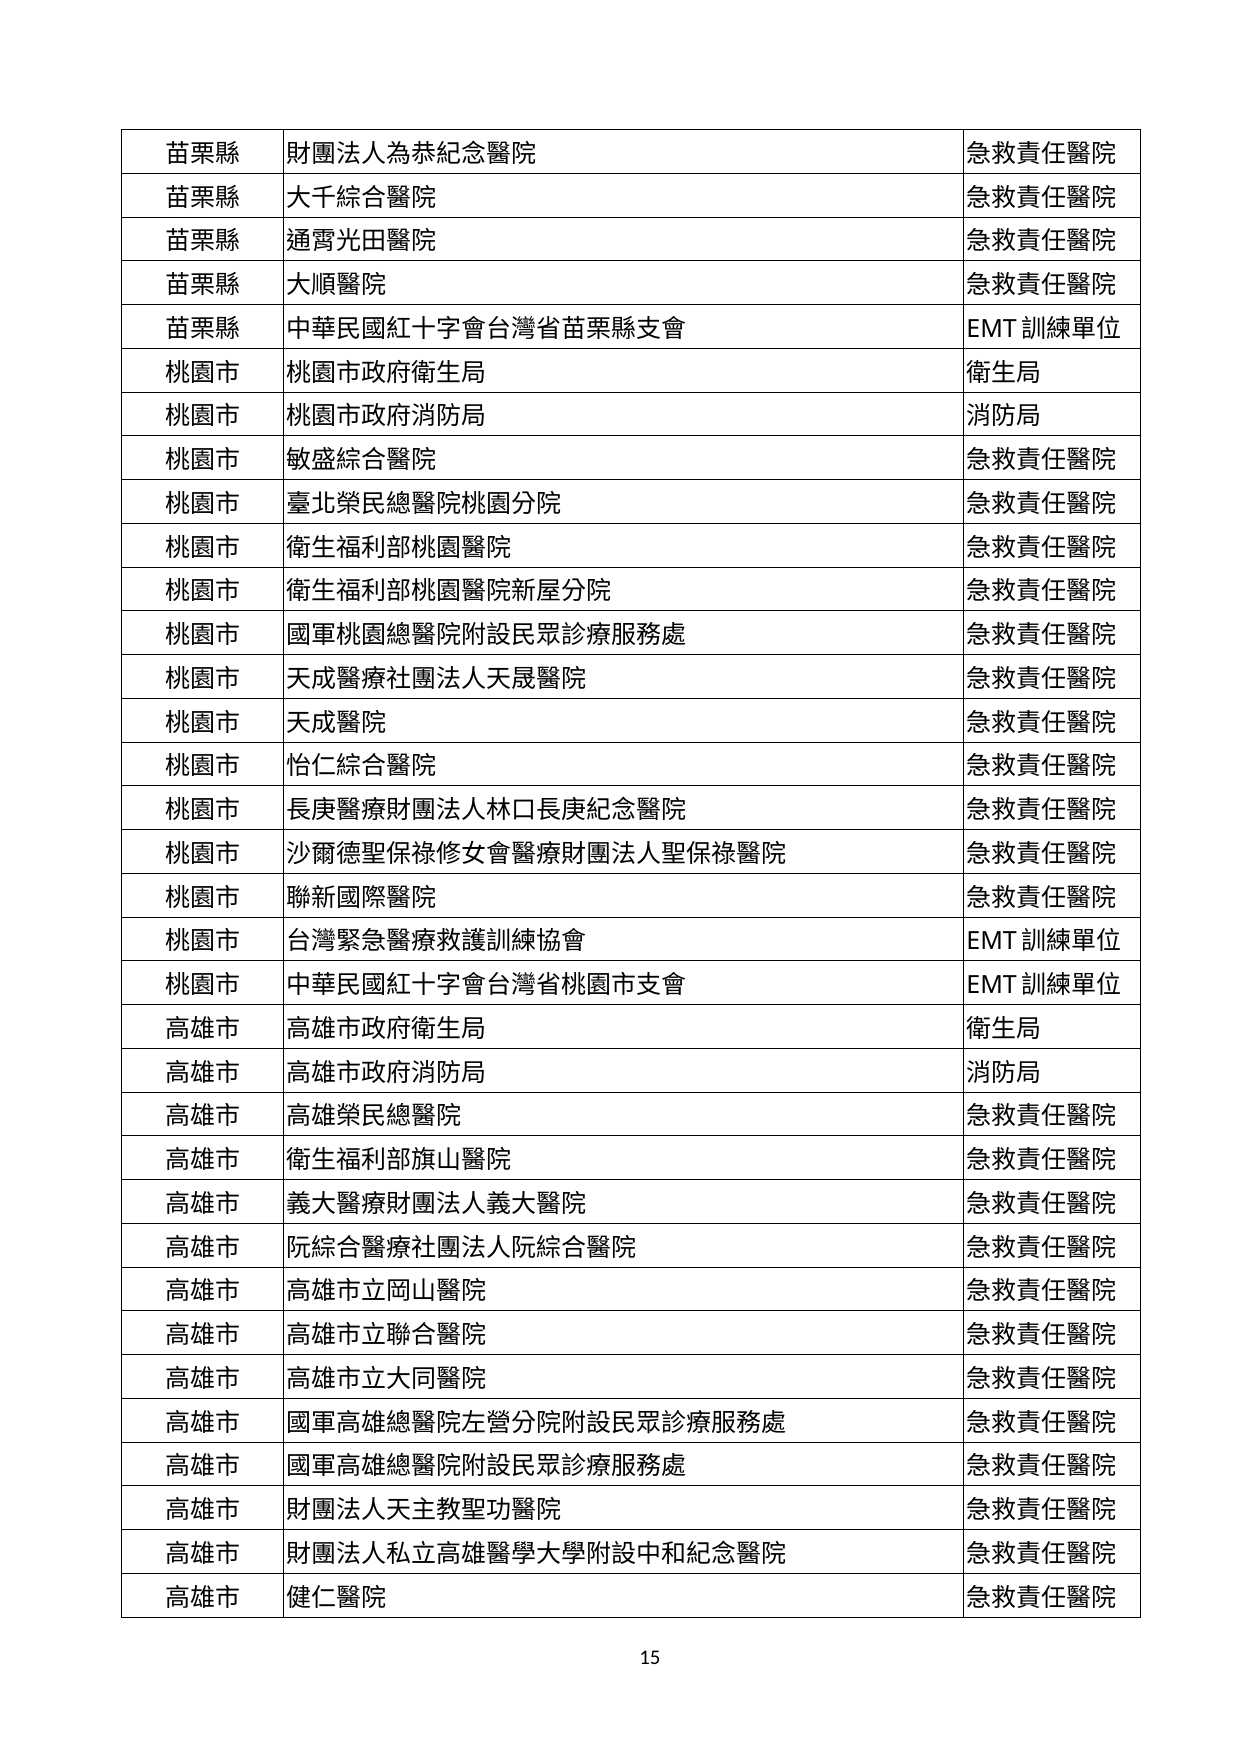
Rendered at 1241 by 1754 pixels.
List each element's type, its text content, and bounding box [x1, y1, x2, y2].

table_cell 桃園市 [122, 655, 283, 698]
table_cell 苗栗縣 [122, 305, 283, 348]
table_cell 急救責任醫院 [964, 699, 1140, 742]
table_cell 高雄榮民總醫院 [284, 1093, 963, 1135]
table_cell 急救責任醫院 [964, 743, 1140, 785]
table_cell 急救責任醫院 [964, 480, 1140, 523]
table_cell 急救責任醫院 [964, 786, 1140, 829]
table_cell 急救責任醫院 [964, 1443, 1140, 1485]
table_cell 高雄市 [122, 1224, 283, 1267]
table_cell 長庚醫療財團法人林口長庚紀念醫院 [284, 786, 963, 829]
table_cell 消防局 [964, 1049, 1140, 1092]
table_cell 高雄市立聯合醫院 [284, 1311, 963, 1354]
table_cell 急救責任醫院 [964, 1486, 1140, 1529]
table_cell 急救責任醫院 [964, 568, 1140, 610]
table_cell 桃園市 [122, 480, 283, 523]
table_cell 桃園市 [122, 874, 283, 917]
table_cell 敏盛綜合醫院 [284, 436, 963, 479]
table_cell 衛生福利部桃園醫院新屋分院 [284, 568, 963, 610]
table_cell 衛生福利部旗山醫院 [284, 1136, 963, 1179]
table_cell 苗栗縣 [122, 261, 283, 304]
table_cell 沙爾德聖保祿修女會醫療財團法人聖保祿醫院 [284, 830, 963, 873]
table_cell 高雄市 [122, 1268, 283, 1310]
table_cell 高雄市 [122, 1399, 283, 1442]
table_cell 桃園市 [122, 393, 283, 435]
table_cell 桃園市 [122, 349, 283, 392]
table_cell 急救責任醫院 [964, 1530, 1140, 1573]
table_cell 桃園市 [122, 568, 283, 610]
table_cell 國軍桃園總醫院附設民眾診療服務處 [284, 611, 963, 654]
table_cell 高雄市 [122, 1311, 283, 1354]
table_cell 衛生福利部桃園醫院 [284, 524, 963, 567]
table_cell 國軍高雄總醫院左營分院附設民眾診療服務處 [284, 1399, 963, 1442]
table_cell 財團法人天主教聖功醫院 [284, 1486, 963, 1529]
table_cell 桃園市政府消防局 [284, 393, 963, 435]
table_cell 桃園市 [122, 436, 283, 479]
table_cell 高雄市 [122, 1180, 283, 1223]
table_cell 急救責任醫院 [964, 1574, 1140, 1617]
table_cell 通霄光田醫院 [284, 218, 963, 260]
table_cell 急救責任醫院 [964, 130, 1140, 173]
table_cell 桃園市 [122, 961, 283, 1004]
table_cell 桃園市 [122, 524, 283, 567]
table_cell 衛生局 [964, 349, 1140, 392]
table_cell 急救責任醫院 [964, 174, 1140, 217]
table_cell 急救責任醫院 [964, 1093, 1140, 1135]
table_cell 天成醫療社團法人天晟醫院 [284, 655, 963, 698]
table_cell 中華民國紅十字會台灣省苗栗縣支會 [284, 305, 963, 348]
table_cell 桃園市政府衛生局 [284, 349, 963, 392]
table_cell 桃園市 [122, 743, 283, 785]
table_cell 急救責任醫院 [964, 1355, 1140, 1398]
table_cell 急救責任醫院 [964, 1311, 1140, 1354]
table_cell 中華民國紅十字會台灣省桃園市支會 [284, 961, 963, 1004]
table_cell 苗栗縣 [122, 218, 283, 260]
table_cell 高雄市 [122, 1574, 283, 1617]
table_cell 消防局 [964, 393, 1140, 435]
table_cell 健仁醫院 [284, 1574, 963, 1617]
table_cell 衛生局 [964, 1005, 1140, 1048]
table_cell 高雄市立岡山醫院 [284, 1268, 963, 1310]
table_cell 高雄市政府衛生局 [284, 1005, 963, 1048]
table_cell 急救責任醫院 [964, 655, 1140, 698]
table_cell 高雄市 [122, 1136, 283, 1179]
table_cell 天成醫院 [284, 699, 963, 742]
table_cell 財團法人為恭紀念醫院 [284, 130, 963, 173]
table_cell 高雄市 [122, 1355, 283, 1398]
table_cell 急救責任醫院 [964, 436, 1140, 479]
table_cell 桃園市 [122, 699, 283, 742]
table_cell 桃園市 [122, 786, 283, 829]
table_cell 桃園市 [122, 830, 283, 873]
table_cell 國軍高雄總醫院附設民眾診療服務處 [284, 1443, 963, 1485]
table_cell 急救責任醫院 [964, 611, 1140, 654]
table_cell 大順醫院 [284, 261, 963, 304]
table_cell 桃園市 [122, 611, 283, 654]
table_cell 高雄市 [122, 1486, 283, 1529]
table_cell 高雄市立大同醫院 [284, 1355, 963, 1398]
table_cell 急救責任醫院 [964, 874, 1140, 917]
table_cell 苗栗縣 [122, 130, 283, 173]
table_cell EMT訓練單位 [964, 961, 1140, 1004]
table_cell 台灣緊急醫療救護訓練協會 [284, 918, 963, 960]
table_cell 財團法人私立高雄醫學大學附設中和紀念醫院 [284, 1530, 963, 1573]
table_cell 急救責任醫院 [964, 830, 1140, 873]
table_cell 急救責任醫院 [964, 1180, 1140, 1223]
table_cell 苗栗縣 [122, 174, 283, 217]
table_cell 臺北榮民總醫院桃園分院 [284, 480, 963, 523]
table_cell 高雄市 [122, 1443, 283, 1485]
table_cell 聯新國際醫院 [284, 874, 963, 917]
table_cell 高雄市 [122, 1530, 283, 1573]
table_cell 急救責任醫院 [964, 1399, 1140, 1442]
table_cell EMT訓練單位 [964, 305, 1140, 348]
table_cell 大千綜合醫院 [284, 174, 963, 217]
table_cell 急救責任醫院 [964, 1224, 1140, 1267]
table_cell 阮綜合醫療社團法人阮綜合醫院 [284, 1224, 963, 1267]
table_cell 桃園市 [122, 918, 283, 960]
table_cell EMT訓練單位 [964, 918, 1140, 960]
table_cell 高雄市 [122, 1093, 283, 1135]
table_cell 義大醫療財團法人義大醫院 [284, 1180, 963, 1223]
table_cell 高雄市政府消防局 [284, 1049, 963, 1092]
table_cell 急救責任醫院 [964, 1136, 1140, 1179]
table_cell 高雄市 [122, 1005, 283, 1048]
table_cell 高雄市 [122, 1049, 283, 1092]
table_cell 急救責任醫院 [964, 218, 1140, 260]
table_cell 急救責任醫院 [964, 1268, 1140, 1310]
table_cell 急救責任醫院 [964, 261, 1140, 304]
table_cell 急救責任醫院 [964, 524, 1140, 567]
table_cell 怡仁綜合醫院 [284, 743, 963, 785]
